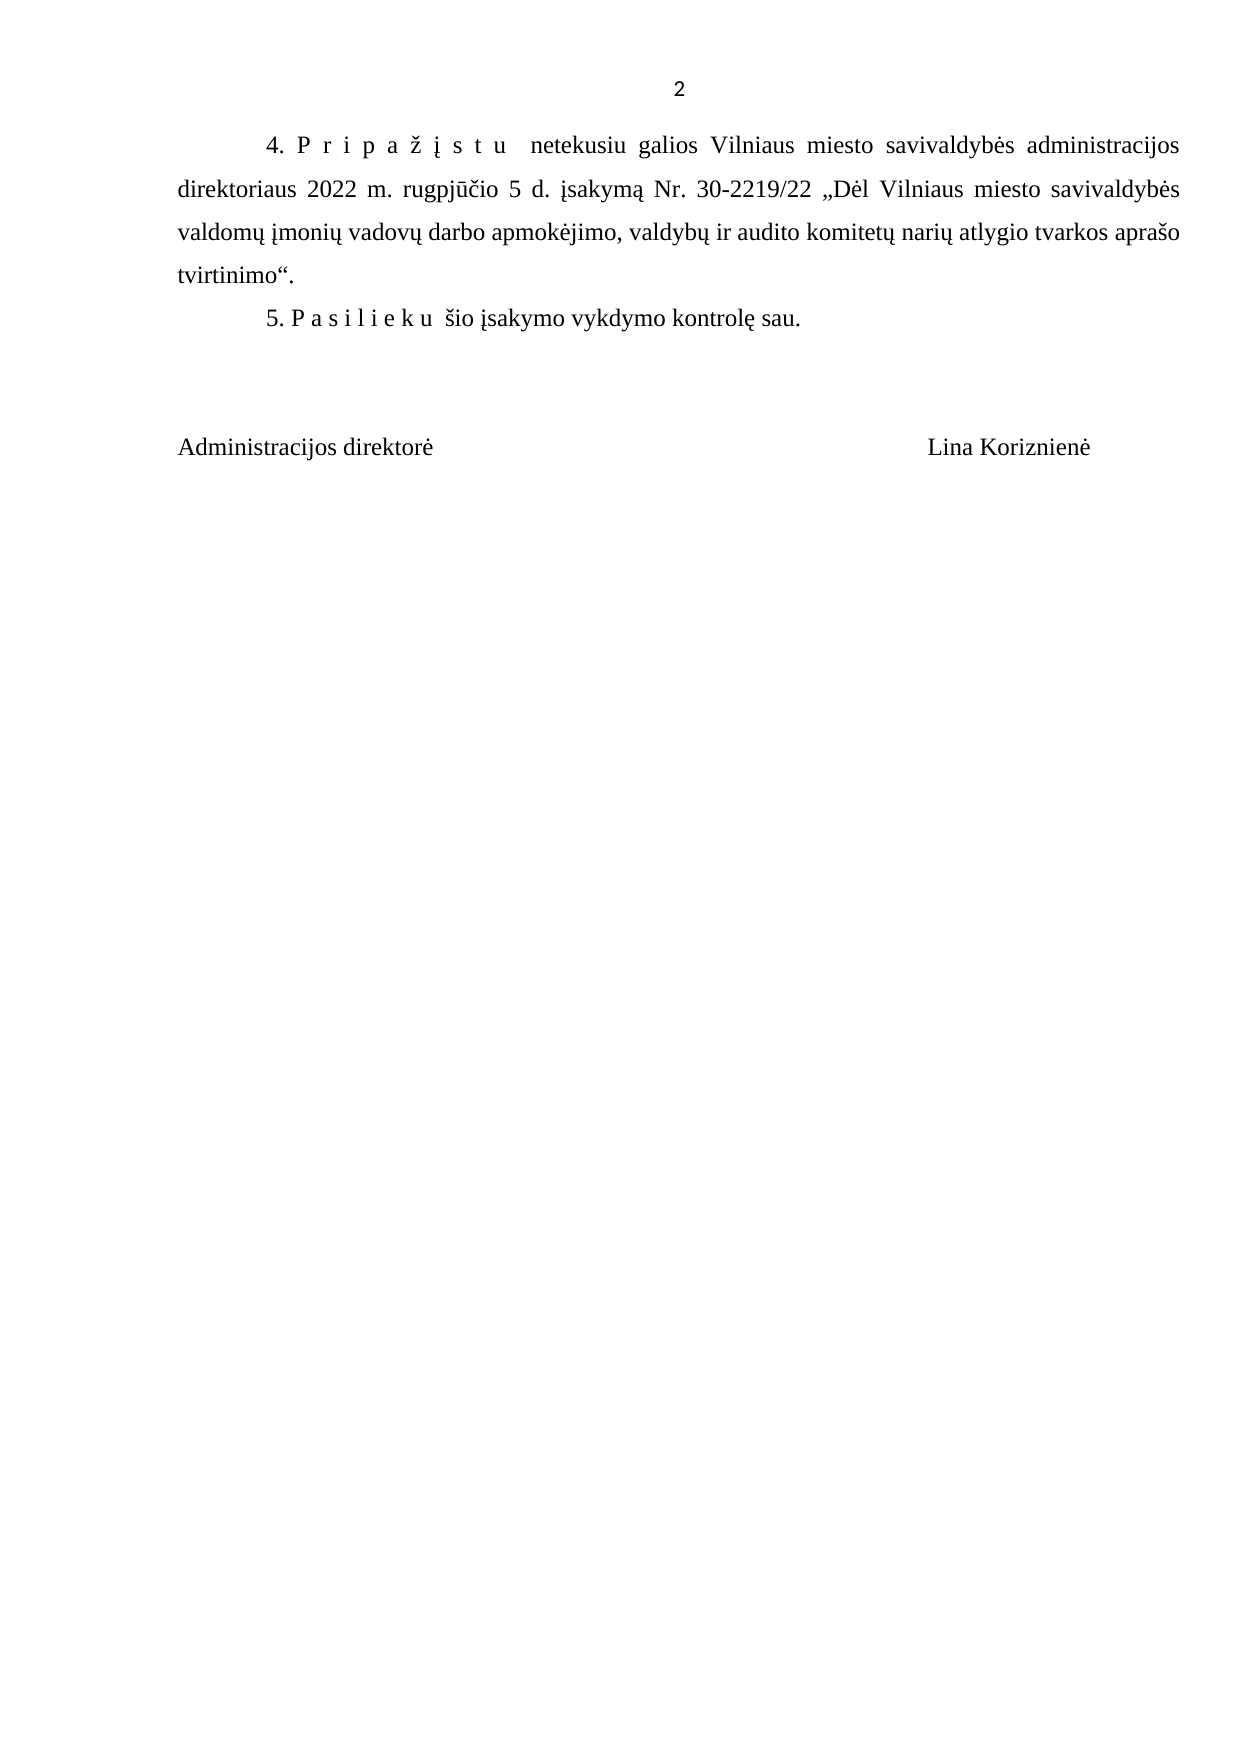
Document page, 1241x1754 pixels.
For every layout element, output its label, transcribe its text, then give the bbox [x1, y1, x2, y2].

text 5. P a s i l i e k u šio įsakymo vykdymo kontrolę sau. [177, 303, 1181, 332]
text Administracijos direktorė Lina Koriznienė [177, 432, 1181, 461]
text 4. P r i p a ž į s t u netekusiu galios Vilniaus miesto savivaldybės administracijos direktoriaus 2022 m. rugpjūčio 5 d. įsakymą Nr. 30-2219/22 „Dėl Vilniaus miesto savivaldybės valdomų įmonių vadovų darbo apmokėjimo, valdybų ir audito komitetų narių atlygio tvarkos aprašo tvirtinimo“. [177, 131, 1181, 289]
